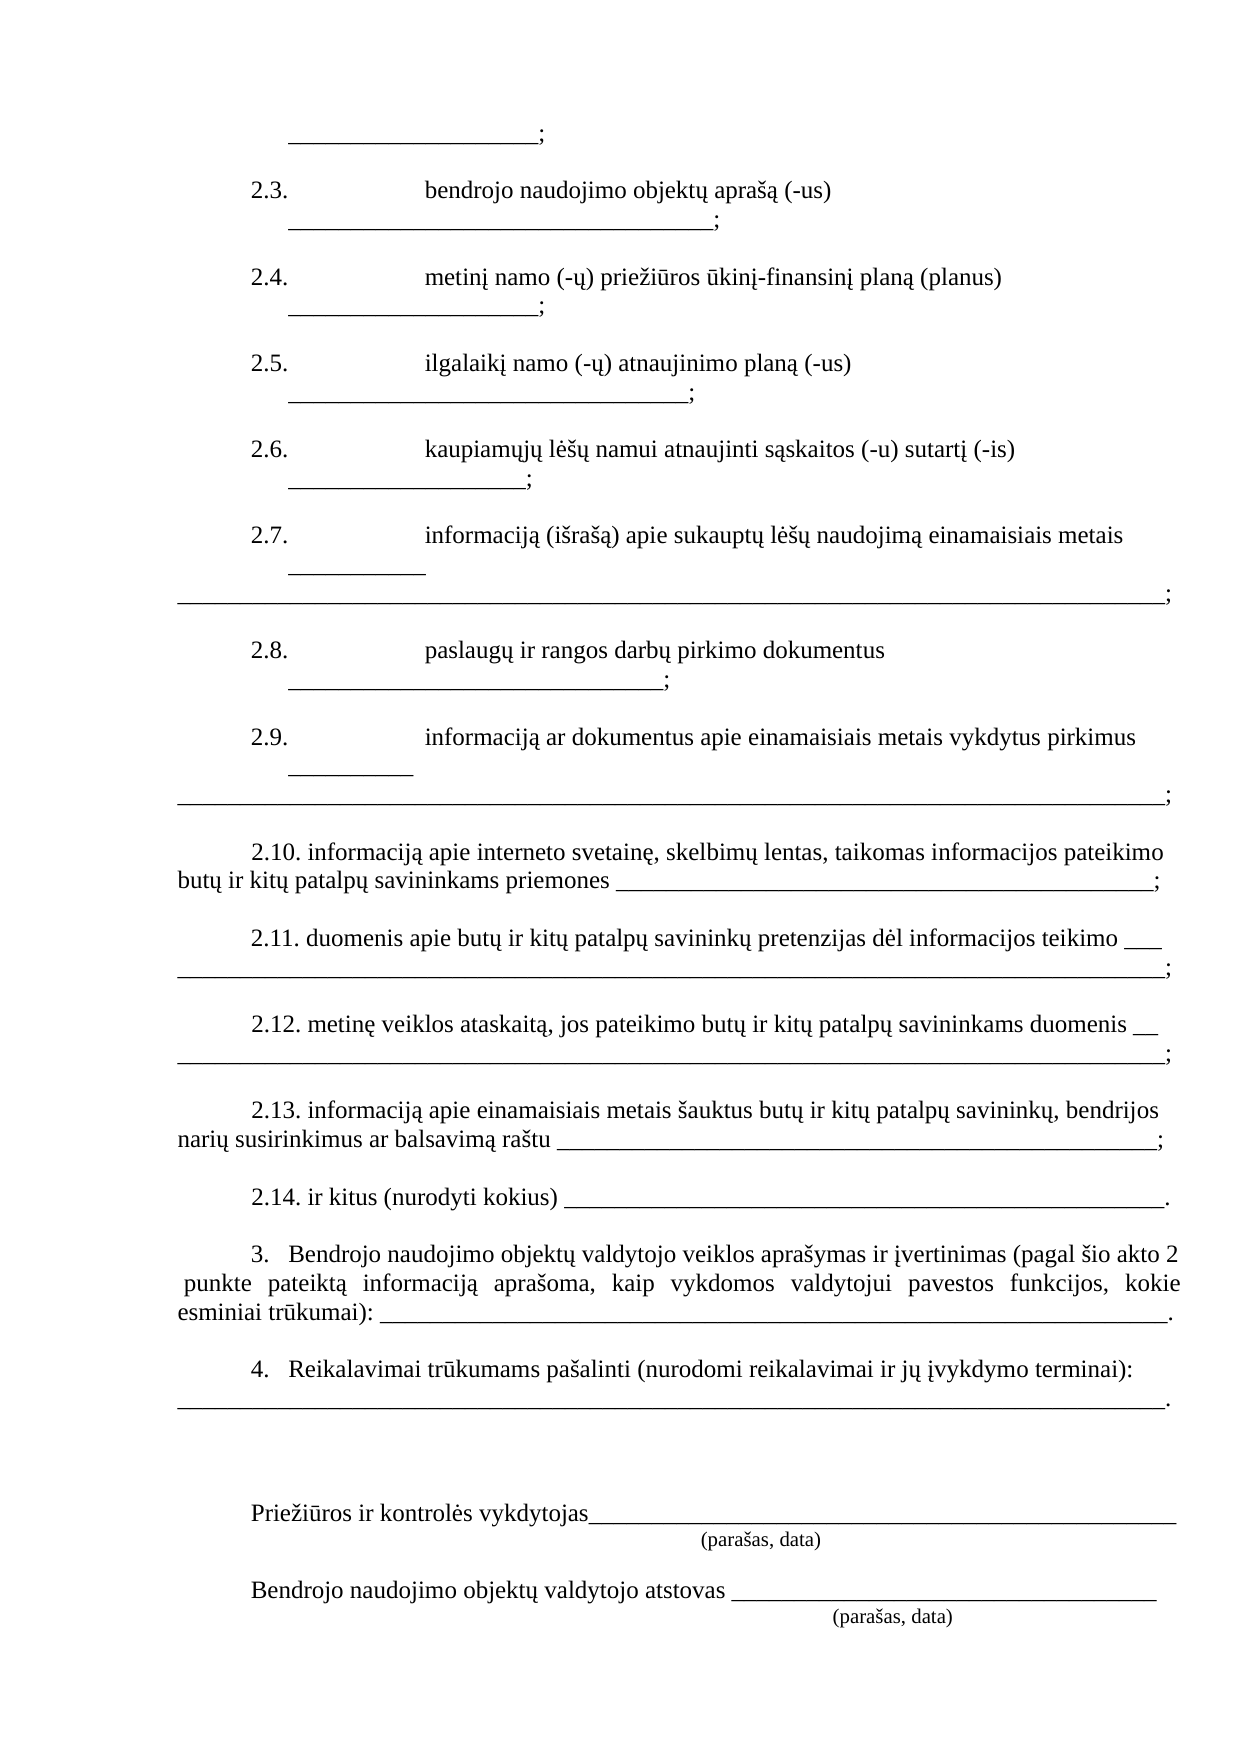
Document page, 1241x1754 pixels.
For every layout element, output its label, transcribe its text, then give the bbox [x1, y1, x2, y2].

text 2.14. ir kitus (nurodyti kokius) ________________________________________________. [177, 1182, 1181, 1211]
text 2.9. informaciją ar dokumentus apie einamaisiais metais vykdytus pirkimus __________ [251, 722, 1181, 779]
text 2.3. bendrojo naudojimo objektų aprašą (-us) __________________________________; [251, 176, 1181, 233]
text 2.8. paslaugų ir rangos darbų pirkimo dokumentus ______________________________; [251, 636, 1181, 693]
text 2.6. kaupiamųjų lėšų namui atnaujinti sąskaitos (-u) sutartį (-is) ___________________; [251, 434, 1181, 492]
text _______________________________________________________________________________; [177, 1038, 1181, 1067]
text ____________________; [251, 118, 1181, 147]
text 2.12. metinę veiklos ataskaitą, jos pateikimo butų ir kitų patalpų savininkams duomenis __ [177, 1009, 1181, 1038]
text narių susirinkimus ar balsavimą raštu ________________________________________________; [177, 1124, 1181, 1153]
text 2.11. duomenis apie butų ir kitų patalpų savininkų pretenzijas dėl informacijos teikimo ___ [251, 923, 1181, 952]
text 2.10. informaciją apie interneto svetainę, skelbimų lentas, taikomas informacijos pateikimo butų ir kitų patalpų savininkams priemones ___________________________________________; [177, 837, 1181, 894]
text Bendrojo naudojimo objektų valdytojo atstovas __________________________________ [251, 1575, 1181, 1604]
text 3. Bendrojo naudojimo objektų valdytojo veiklos aprašymas ir įvertinimas (pagal šio akto 2 [251, 1239, 1181, 1268]
text 2.5. ilgalaikį namo (-ų) atnaujinimo planą (-us) ________________________________; [251, 348, 1181, 406]
text _______________________________________________________________________________. [177, 1383, 1181, 1412]
text 2.4. metinį namo (-ų) priežiūros ūkinį-finansinį planą (planus) ____________________; [251, 262, 1181, 319]
text punkte pateiktą informaciją aprašoma, kaip vykdomos valdytojui pavestos funkcijos, kokie esminiai trūkumai): _______________________________________________________________. [177, 1268, 1181, 1326]
text (parašas, data) [251, 1527, 1181, 1551]
text _______________________________________________________________________________; [177, 779, 1181, 808]
text 4. Reikalavimai trūkumams pašalinti (nurodomi reikalavimai ir jų įvykdymo terminai): [251, 1354, 1181, 1383]
text 2.7. informaciją (išrašą) apie sukauptų lėšų naudojimą einamaisiais metais ___________ [251, 521, 1181, 578]
text Priežiūros ir kontrolės vykdytojas_______________________________________________ [251, 1498, 1181, 1527]
text 2.13. informaciją apie einamaisiais metais šauktus butų ir kitų patalpų savininkų, bendrijos [251, 1096, 1181, 1124]
text (parašas, data) [251, 1604, 1181, 1628]
text _______________________________________________________________________________; [177, 578, 1181, 607]
text _______________________________________________________________________________; [177, 952, 1181, 981]
